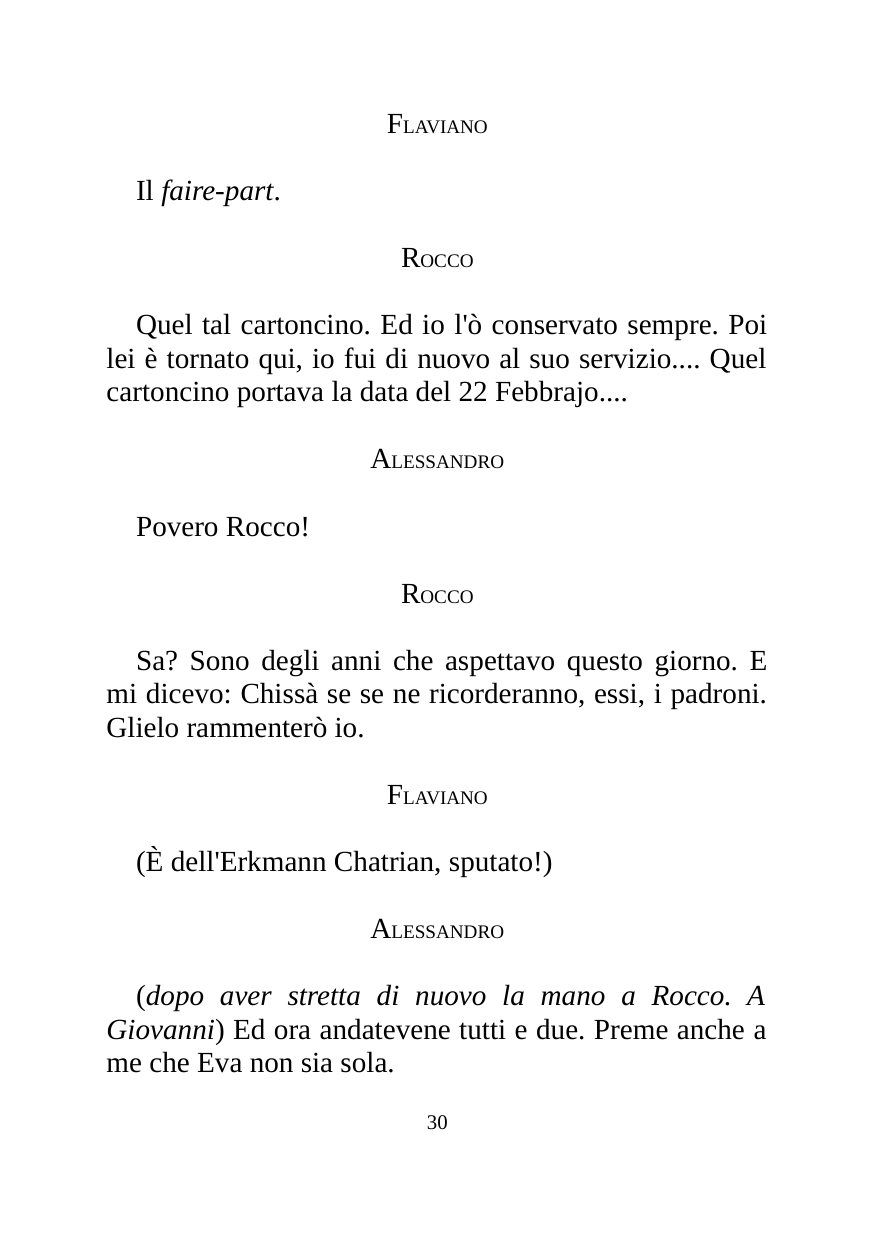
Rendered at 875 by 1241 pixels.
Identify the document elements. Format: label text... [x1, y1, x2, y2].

text Sa? Sono degli anni che aspettavo questo giorno. E mi dicevo: Chissà se se ne ricorderanno, essi, i padroni. Glielo rammenterò io. [106, 643, 768, 743]
text Alessandro [106, 911, 768, 945]
text Flaviano [106, 106, 768, 140]
text Povero Rocco! [106, 509, 768, 542]
text Quel tal cartoncino. Ed io l'ò conservato sempre. Poi lei è tornato qui, io fui di nuovo al suo servizio.... Quel cartoncino portava la data del 22 Febbrajo.... [106, 307, 768, 408]
text Il faire-part. [106, 173, 768, 207]
text (È dell'Erkmann Chatrian, sputato!) [106, 844, 768, 878]
text Flaviano [106, 777, 768, 811]
text Alessandro [106, 442, 768, 475]
text (dopo aver stretta di nuovo la mano a Rocco. A Giovanni) Ed ora andatevene tutti e due. Preme anche a me che Eva non sia sola. [106, 978, 768, 1079]
text Rocco [106, 576, 768, 609]
text Rocco [106, 240, 768, 274]
